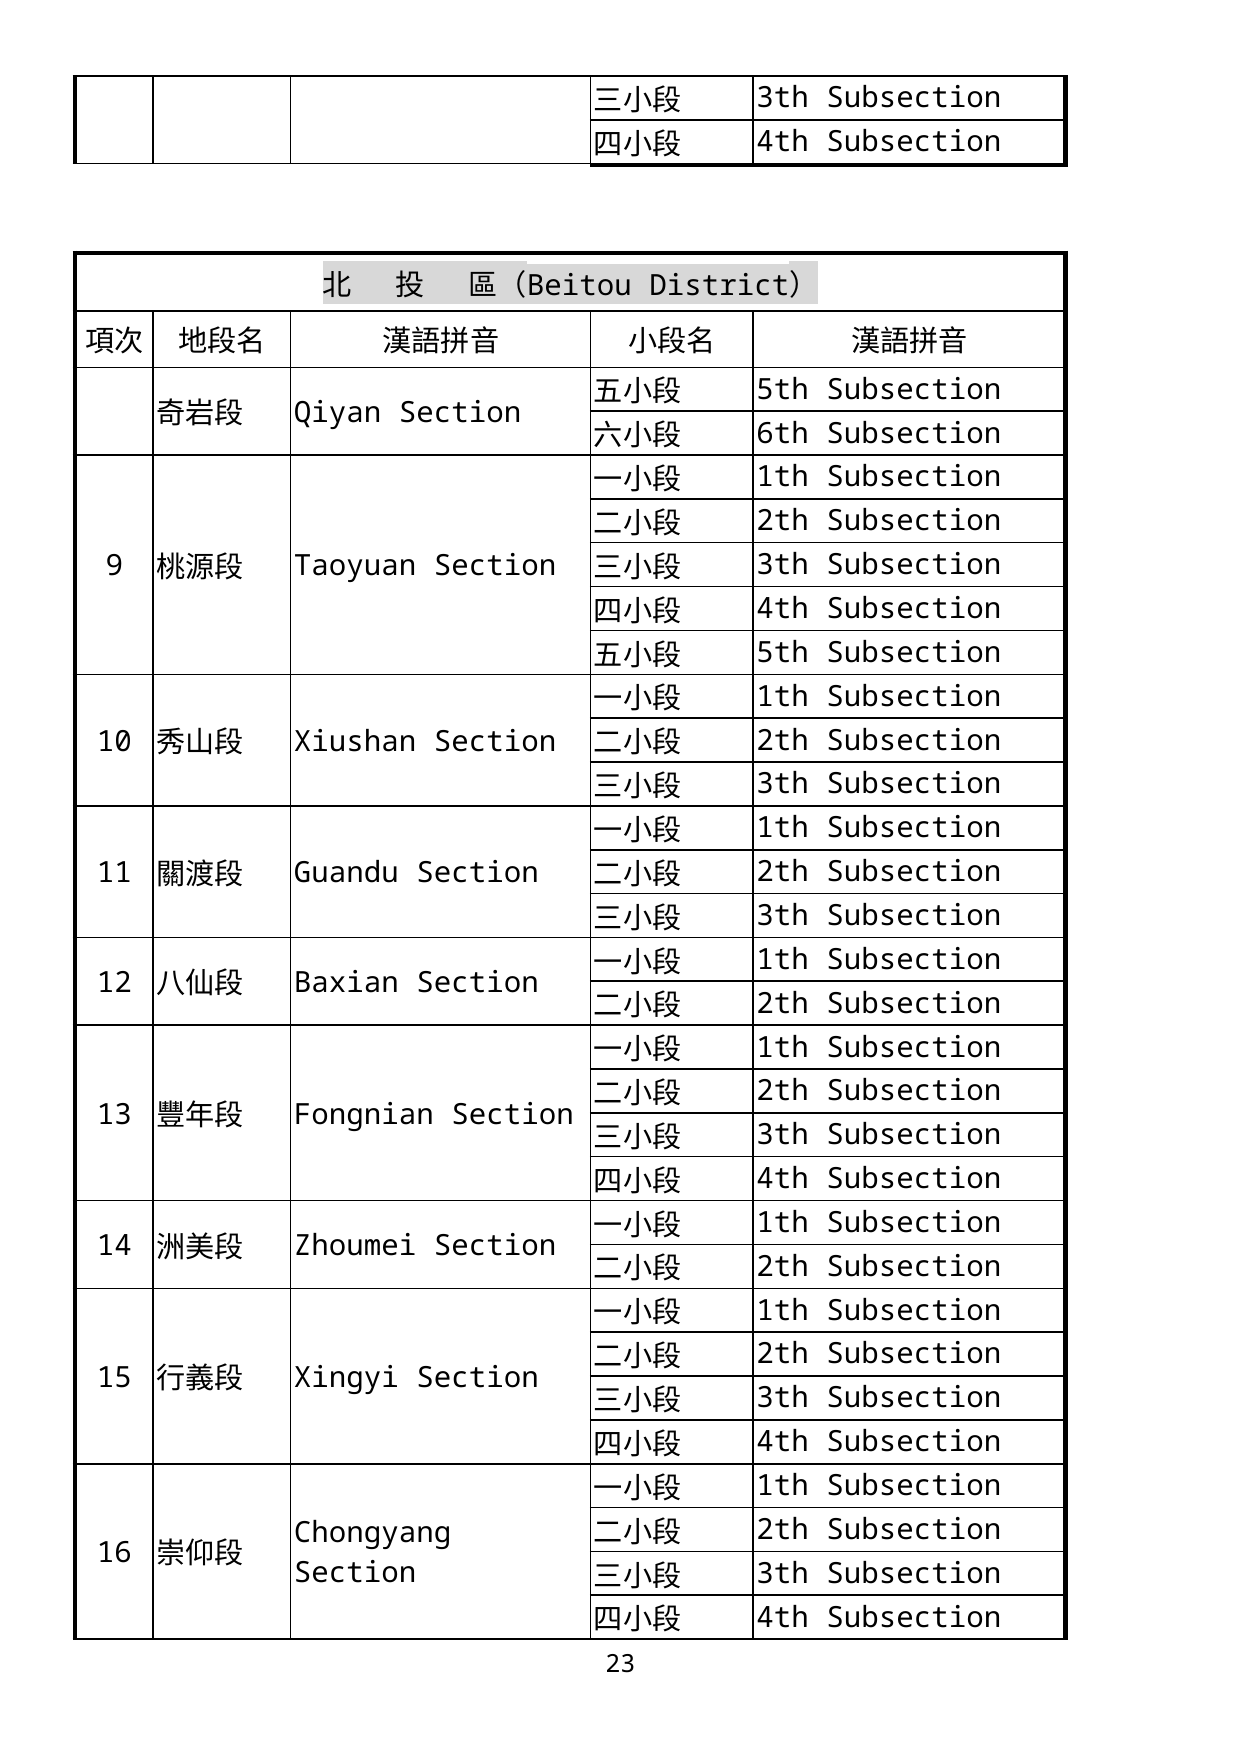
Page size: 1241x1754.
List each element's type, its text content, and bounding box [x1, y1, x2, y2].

table_cell 秀山段 [154, 675, 290, 805]
table_cell 八仙段 [154, 938, 290, 1024]
table_cell 5th Subsection [754, 368, 1063, 410]
table_cell 五小段 [591, 631, 752, 673]
table_cell 1th Subsection [754, 1026, 1063, 1068]
table_cell 2th Subsection [754, 1508, 1063, 1551]
table_cell 3th Subsection [754, 77, 1063, 119]
table_cell 二小段 [591, 719, 752, 761]
table_cell 3th Subsection [754, 763, 1063, 805]
table_cell 三小段 [591, 894, 752, 937]
table_cell 12 [77, 938, 152, 1024]
table_cell 2th Subsection [754, 500, 1063, 542]
table_cell 3th Subsection [754, 894, 1063, 937]
table_cell 3th Subsection [754, 1114, 1063, 1156]
table_cell 漢語拼音 [754, 312, 1063, 366]
table_cell 4th Subsection [754, 1596, 1063, 1638]
table_cell 洲美段 [154, 1201, 290, 1287]
table_cell 二小段 [591, 1070, 752, 1112]
table_cell 4th Subsection [754, 587, 1063, 629]
table_cell 1th Subsection [754, 1465, 1063, 1507]
table_cell 二小段 [591, 500, 752, 542]
table_cell 1th Subsection [754, 456, 1063, 498]
table_cell 地段名 [154, 312, 290, 366]
table_cell 四小段 [591, 1421, 752, 1463]
table_cell 2th Subsection [754, 982, 1063, 1024]
table_cell 14 [77, 1201, 152, 1287]
table_cell 一小段 [591, 1289, 752, 1331]
table_cell 桃源段 [154, 456, 290, 673]
table_cell Xiushan Section [291, 675, 590, 805]
table_cell 2th Subsection [754, 1333, 1063, 1375]
table_cell 行義段 [154, 1289, 290, 1463]
table_cell 一小段 [591, 807, 752, 849]
table_cell 二小段 [591, 851, 752, 893]
table_cell 四小段 [591, 587, 752, 629]
table_cell 10 [77, 675, 152, 805]
table_cell 二小段 [591, 982, 752, 1024]
table_cell 一小段 [591, 675, 752, 717]
table_cell 一小段 [591, 456, 752, 498]
table_cell 3th Subsection [754, 543, 1063, 586]
table_cell 三小段 [591, 77, 752, 119]
table_cell 4th Subsection [754, 1157, 1063, 1200]
table_cell 6th Subsection [754, 412, 1063, 454]
table_cell 9 [77, 456, 152, 673]
table_cell 項次 [77, 312, 152, 366]
table_cell 1th Subsection [754, 938, 1063, 980]
table_cell 4th Subsection [754, 121, 1063, 163]
table_cell 2th Subsection [754, 1245, 1063, 1287]
table_cell 三小段 [591, 1552, 752, 1594]
table_cell 2th Subsection [754, 1070, 1063, 1112]
table_cell 一小段 [591, 938, 752, 980]
table_cell 四小段 [591, 121, 752, 163]
table_cell 小段名 [591, 312, 752, 366]
table_cell Chongyang Section [291, 1465, 590, 1638]
table_cell 二小段 [591, 1333, 752, 1375]
table_cell 三小段 [591, 1377, 752, 1419]
table_cell 2th Subsection [754, 851, 1063, 893]
table_header 北 投 區（Beitou District） [77, 255, 1063, 310]
table_cell Qiyan Section [291, 368, 590, 454]
table_cell 4th Subsection [754, 1421, 1063, 1463]
table_cell 16 [77, 1465, 152, 1638]
table_cell 三小段 [591, 1114, 752, 1156]
table_cell 四小段 [591, 1596, 752, 1638]
table_cell Guandu Section [291, 807, 590, 937]
table_cell 5th Subsection [754, 631, 1063, 673]
table_cell [77, 368, 152, 454]
table_cell 奇岩段 [154, 368, 290, 454]
table_cell 1th Subsection [754, 807, 1063, 849]
table_cell 1th Subsection [754, 1201, 1063, 1243]
table_cell 一小段 [591, 1026, 752, 1068]
table_cell 六小段 [591, 412, 752, 454]
table_cell 豐年段 [154, 1026, 290, 1200]
table_cell 崇仰段 [154, 1465, 290, 1638]
table_cell 二小段 [591, 1245, 752, 1287]
table_cell 五小段 [591, 368, 752, 410]
table_cell 2th Subsection [754, 719, 1063, 761]
table_cell Zhoumei Section [291, 1201, 590, 1287]
table_cell 漢語拼音 [291, 312, 590, 366]
table_cell 三小段 [591, 543, 752, 586]
table_cell 三小段 [591, 763, 752, 805]
table_cell Xingyi Section [291, 1289, 590, 1463]
table_cell Baxian Section [291, 938, 590, 1024]
table_cell 3th Subsection [754, 1552, 1063, 1594]
table_cell 15 [77, 1289, 152, 1463]
table_cell Taoyuan Section [291, 456, 590, 673]
table_cell 一小段 [591, 1201, 752, 1243]
table_cell Fongnian Section [291, 1026, 590, 1200]
table_cell 關渡段 [154, 807, 290, 937]
table_cell 二小段 [591, 1508, 752, 1551]
table_cell 3th Subsection [754, 1377, 1063, 1419]
table_cell 11 [77, 807, 152, 937]
table_cell 1th Subsection [754, 675, 1063, 717]
table_cell 13 [77, 1026, 152, 1200]
table_cell 一小段 [591, 1465, 752, 1507]
table_cell 1th Subsection [754, 1289, 1063, 1331]
table_cell 四小段 [591, 1157, 752, 1200]
